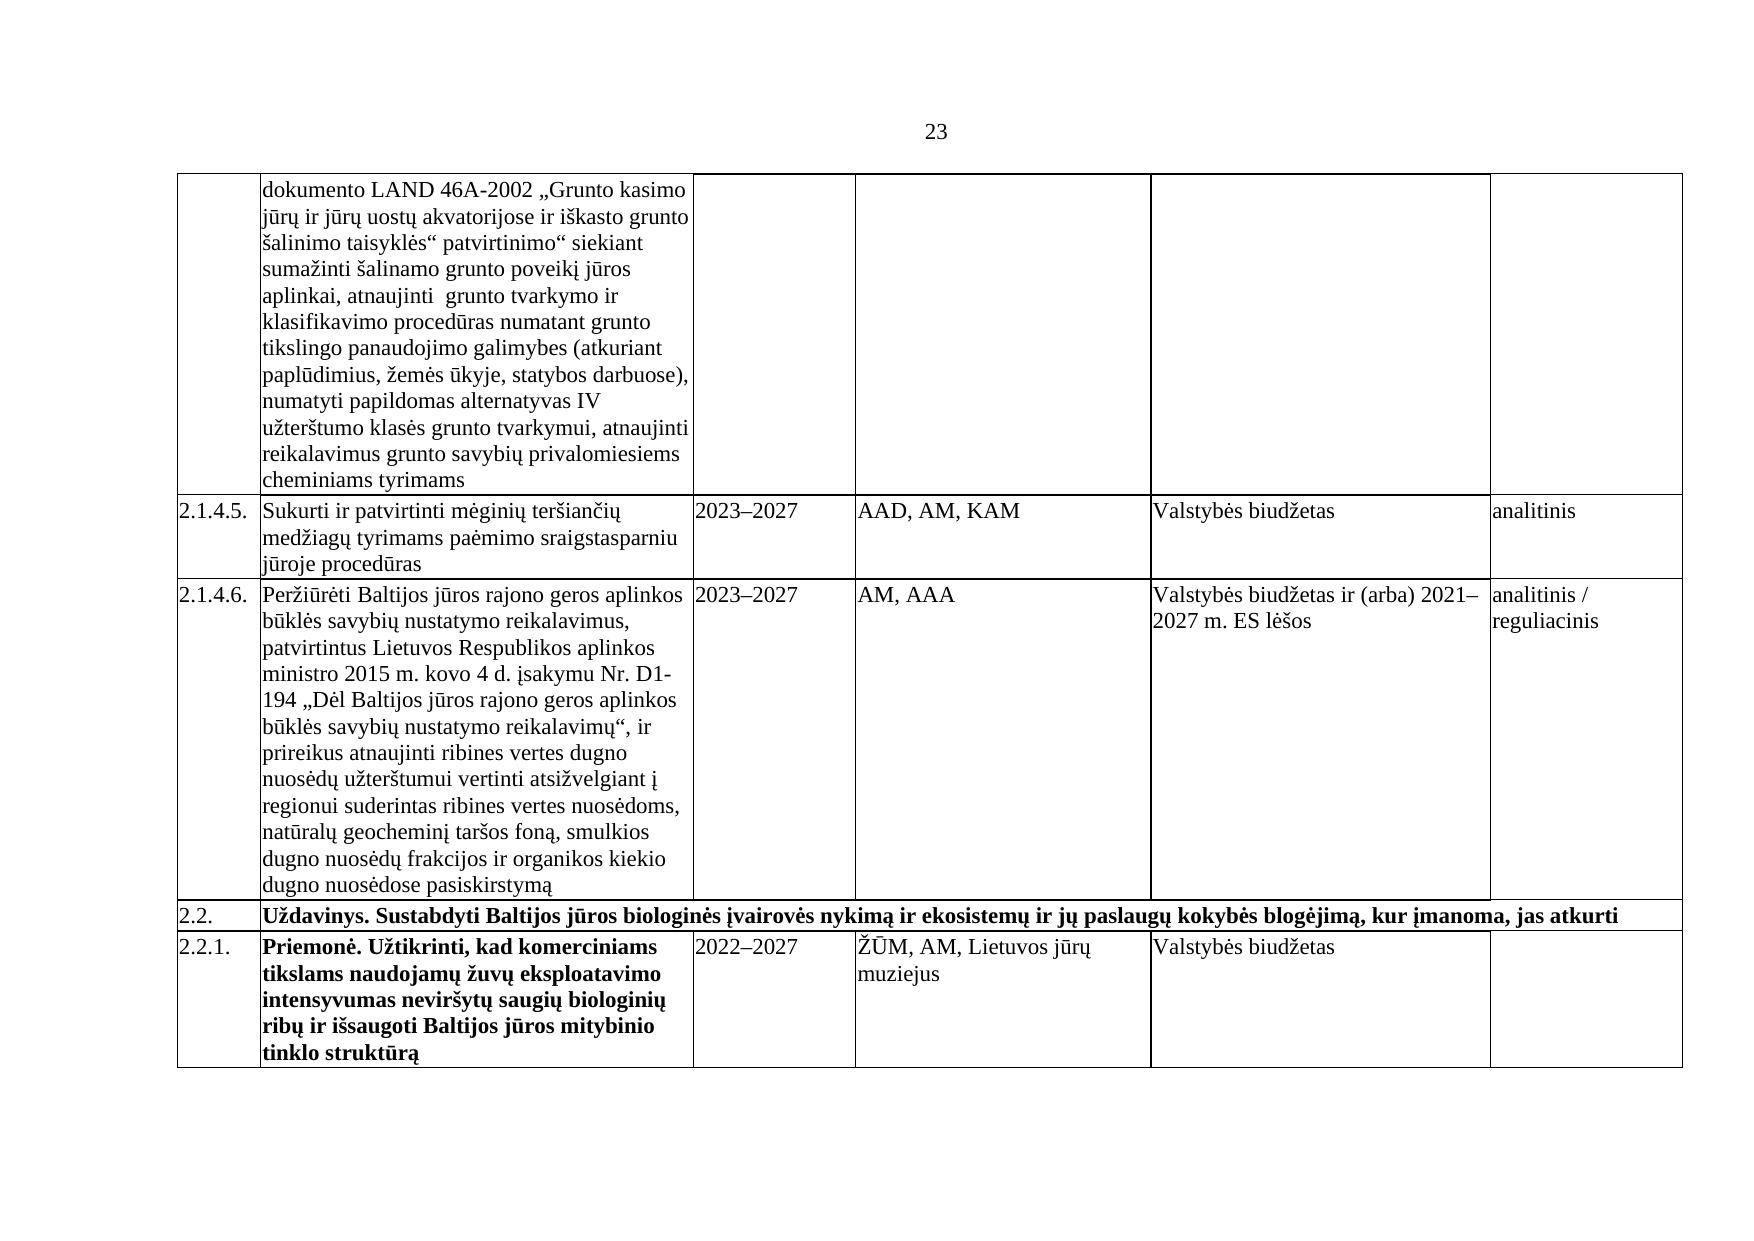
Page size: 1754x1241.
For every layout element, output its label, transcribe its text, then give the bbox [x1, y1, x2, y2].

table_cell 2.1.4.5. [178, 495, 260, 578]
table_cell [1491, 174, 1682, 494]
table_cell Valstybės biudžetas ir (arba) 2021–2027 m. ES lėšos [1152, 580, 1490, 899]
table_cell [856, 175, 1150, 494]
table_cell analitinis / reguliacinis [1491, 579, 1682, 899]
table_cell dokumento LAND 46A-2002 „Grunto kasimo jūrų ir jūrų uostų akvatorijose ir iškasto grunto šalinimo taisyklės“ patvirtinimo“ siekiant sumažinti šalinamo grunto poveikį jūros aplinkai, atnaujinti grunto tvarkymo ir klasifikavimo procedūras numatant grunto tikslingo panaudojimo galimybes (atkuriant paplūdimius, žemės ūkyje, statybos darbuose), numatyti papildomas alternatyvas IV užterštumo klasės grunto tvarkymui, atnaujinti reikalavimus grunto savybių privalomiesiems cheminiams tyrimams [261, 174, 693, 494]
table_cell Sukurti ir patvirtinti mėginių teršiančių medžiagų tyrimams paėmimo sraigstasparniu jūroje procedūras [261, 496, 693, 578]
table_cell [1152, 175, 1490, 494]
table_cell [1491, 931, 1682, 1067]
table_cell AM, AAA [856, 580, 1150, 899]
table_cell 2.1.4.6. [178, 579, 260, 899]
table_cell Priemonė. Užtikrinti, kad komerciniams tikslams naudojamų žuvų eksploatavimo intensyvumas neviršytų saugių biologinių ribų ir išsaugoti Baltijos jūros mitybinio tinklo struktūrą [261, 932, 693, 1067]
table_cell Valstybės biudžetas [1152, 932, 1490, 1067]
table_cell 2022–2027 [694, 932, 855, 1067]
table_cell Uždavinys. Sustabdyti Baltijos jūros biologinės įvairovės nykimą ir ekosistemų ir jų paslaugų kokybės blogėjimą, kur įmanoma, jas atkurti [261, 900, 1682, 930]
table_cell 2.2.1. [178, 932, 260, 1067]
table_cell AAD, AM, KAM [856, 496, 1150, 578]
table_cell [178, 174, 260, 494]
table_cell Peržiūrėti Baltijos jūros rajono geros aplinkos būklės savybių nustatymo reikalavimus, patvirtintus Lietuvos Respublikos aplinkos ministro 2015 m. kovo 4 d. įsakymu Nr. D1-194 „Dėl Baltijos jūros rajono geros aplinkos būklės savybių nustatymo reikalavimų“, ir prireikus atnaujinti ribines vertes dugno nuosėdų užterštumui vertinti atsižvelgiant į regionui suderintas ribines vertes nuosėdoms, natūralų geocheminį taršos foną, smulkios dugno nuosėdų frakcijos ir organikos kiekio dugno nuosėdose pasiskirstymą [261, 580, 693, 899]
table_cell analitinis [1491, 495, 1682, 578]
table_cell [694, 175, 855, 494]
table_cell 2023–2027 [694, 496, 855, 578]
table_cell 2023–2027 [694, 580, 855, 899]
table_cell Valstybės biudžetas [1152, 496, 1490, 578]
table_cell 2.2. [178, 901, 260, 930]
table_cell ŽŪM, AM, Lietuvos jūrų muziejus [856, 932, 1150, 1067]
